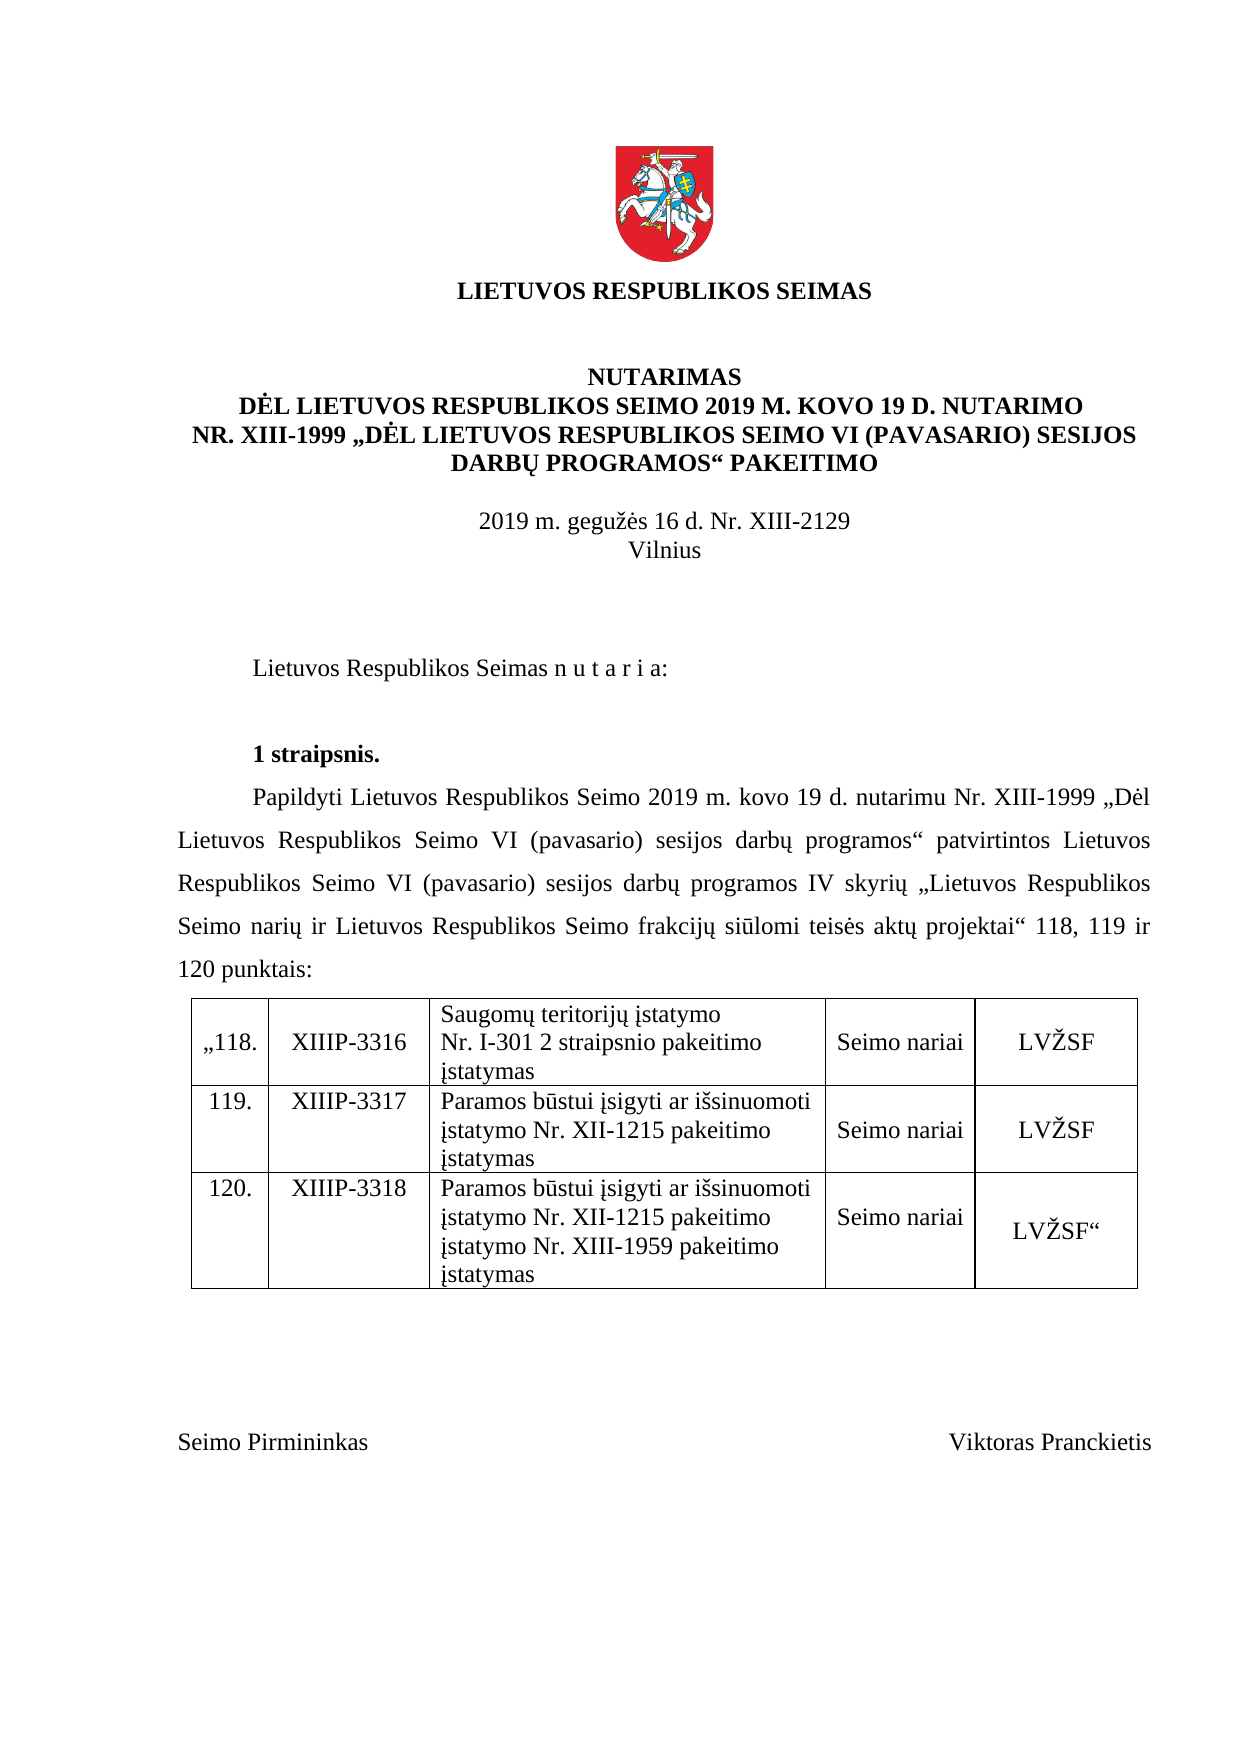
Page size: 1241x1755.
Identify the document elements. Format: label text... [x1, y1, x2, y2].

text 1 straipsnis. [177, 739, 1152, 768]
text 2019 m. gegužės 16 d. Nr. XIII-2129 [177, 506, 1152, 535]
text LIETUVOS RESPUBLIKOS SEIMAS [177, 276, 1152, 305]
text Seimo Pirmininkas Viktoras Pranckietis [177, 1427, 1152, 1455]
table_cell Paramos būstui įsigyti ar išsinuomoti įstatymo Nr. XII-1215 pakeitimo įstatymo Nr. XIII-1959 pakeitimo įstatymas [430, 1173, 825, 1288]
table_cell XIIIP-3318 [269, 1173, 429, 1288]
table_header Seimo nariai [826, 999, 974, 1085]
table_header XIIIP-3316 [269, 999, 429, 1085]
text NUTARIMAS [177, 362, 1152, 391]
text Vilnius [177, 535, 1152, 563]
table_header „118. [192, 999, 268, 1085]
table_cell Paramos būstui įsigyti ar išsinuomoti įstatymo Nr. XII-1215 pakeitimo įstatymas [430, 1086, 825, 1172]
table_cell LVŽSF [976, 1086, 1137, 1172]
text Papildyti Lietuvos Respublikos Seimo 2019 m. kovo 19 d. nutarimu Nr. XIII-1999 „Dėl Lietuvos Respublikos Seimo VI (pavasario) sesijos darbų programos“ patvirtintos Lietuvos Respublikos Seimo VI (pavasario) sesijos darbų programos IV skyrių „Lietuvos Respublikos Seimo narių ir Lietuvos Respublikos Seimo frakcijų siūlomi teisės aktų projektai“ 118, 119 ir 120 punktais: [177, 782, 1152, 983]
table_cell Seimo nariai [826, 1173, 974, 1288]
text Lietuvos Respublikos Seimas n u t a r i a: [177, 653, 1152, 681]
text dėl lietuvos respublikos sEIMO 2019 M. KOVO 19 D. NUTARIMO NR. XIII-1999 „DĖL LIETUVOS RESPUBLIKOS SEIMO VI (PAVASARIO) SESIJOS DARBŲ PROGRAMOS“ PAKEITIMO [177, 391, 1152, 477]
table_cell XIIIP-3317 [269, 1086, 429, 1172]
table_cell LVŽSF“ [976, 1173, 1137, 1288]
table_cell Seimo nariai [826, 1086, 974, 1172]
table_header LVŽSF [976, 999, 1137, 1085]
table_header Saugomų teritorijų įstatymo Nr. I-301 2 straipsnio pakeitimo įstatymas [430, 999, 825, 1085]
table_cell 120. [192, 1173, 268, 1288]
table_cell 119. [192, 1086, 268, 1172]
